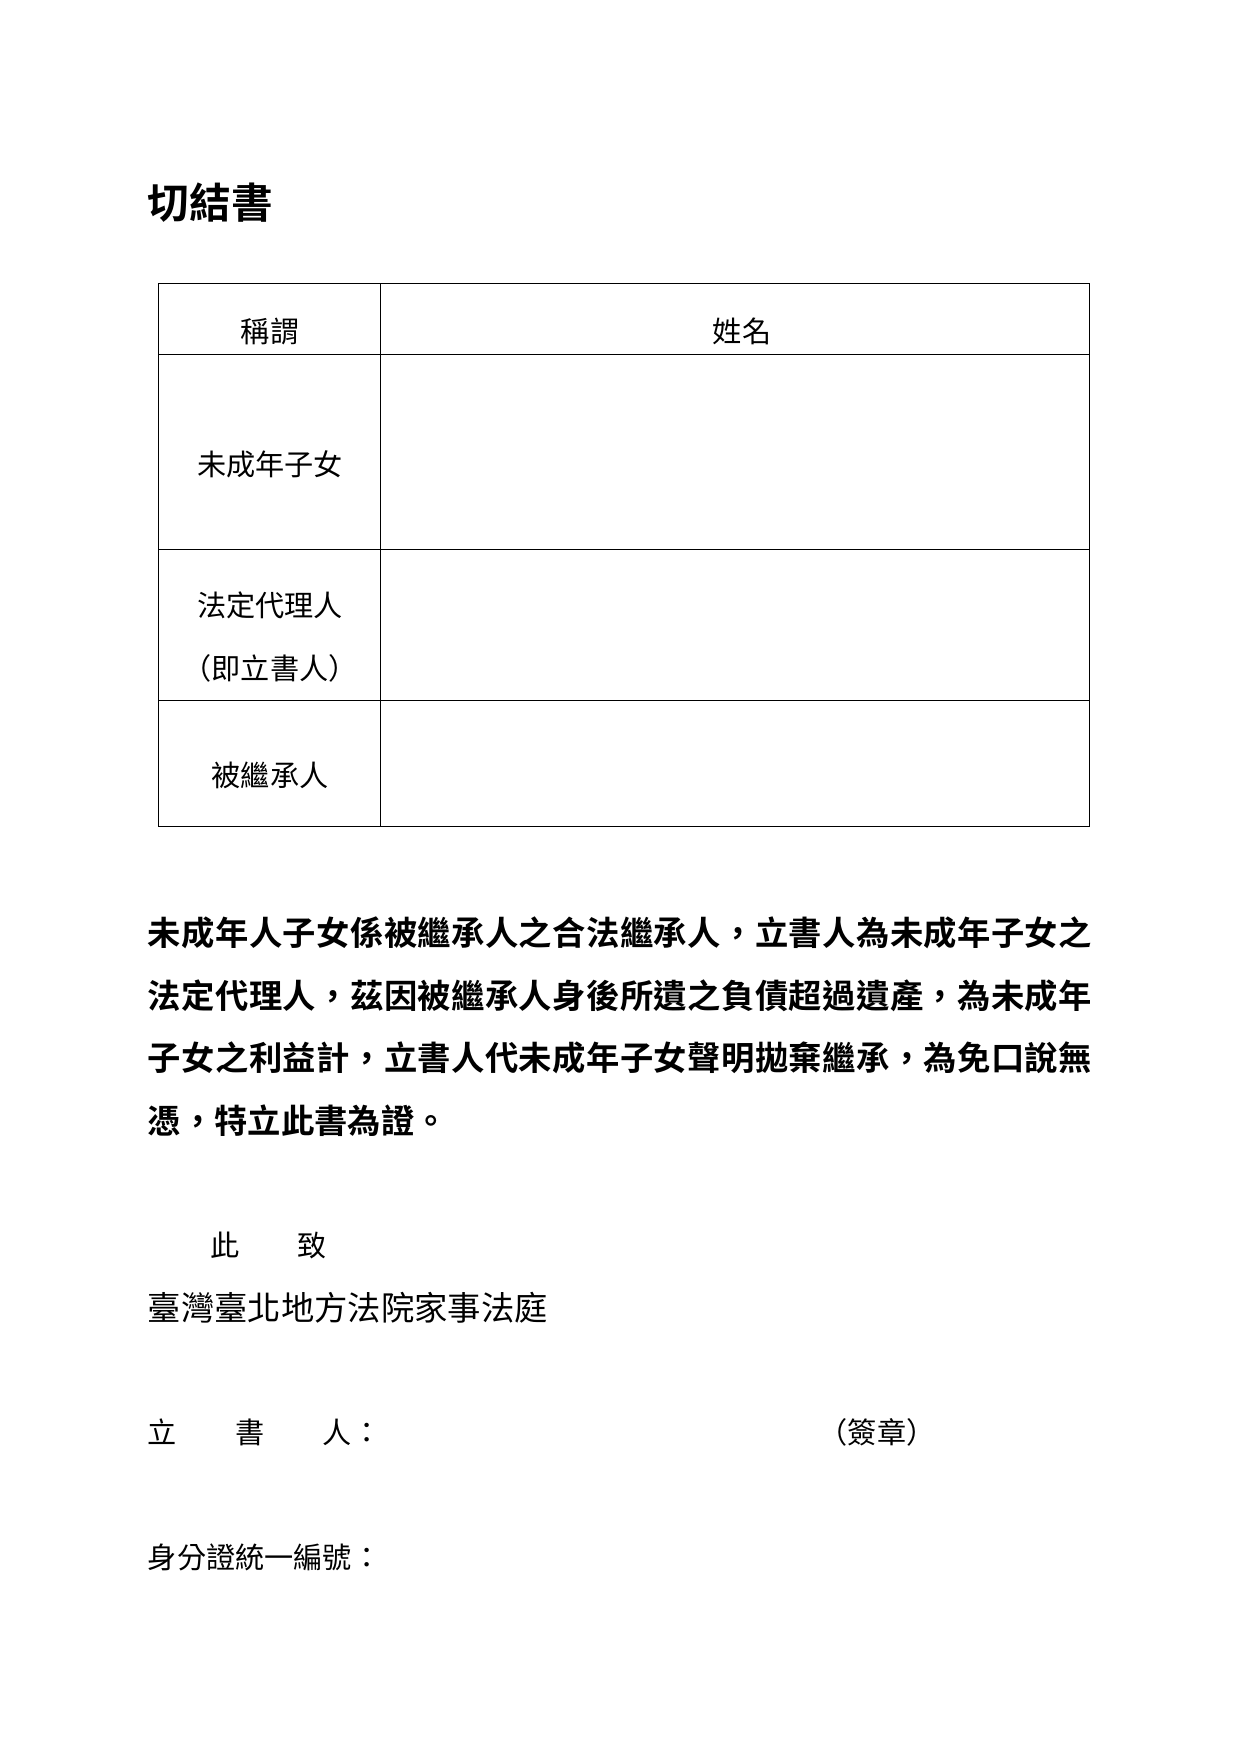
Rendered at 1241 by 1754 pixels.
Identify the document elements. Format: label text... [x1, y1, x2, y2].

table_cell 被繼承人 [159, 701, 380, 826]
text 此 致 [210, 1202, 1092, 1264]
text 立 書 人： （簽章） [148, 1389, 1092, 1452]
table_cell 未成年子女 [159, 355, 380, 549]
text 未成年人子女係被繼承人之合法繼承人，立書人為未成年子女之法定代理人，茲因被繼承人身後所遺之負債超過遺產，為未成年子女之利益計，立書人代未成年子女聲明拋棄繼承，為免口說無憑，特立此書為證。 [148, 889, 1092, 1139]
text 切結書 [148, 158, 1092, 221]
text 臺灣臺北地方法院家事法庭 [148, 1264, 1092, 1327]
table_cell [381, 355, 1089, 549]
table_cell 法定代理人 （即立書人） [159, 550, 380, 700]
table_header 姓名 [381, 284, 1089, 354]
table_cell [381, 550, 1089, 700]
table_cell [381, 701, 1089, 826]
text 身分證統一編號： [148, 1514, 1092, 1577]
table_header 稱謂 [159, 284, 380, 354]
